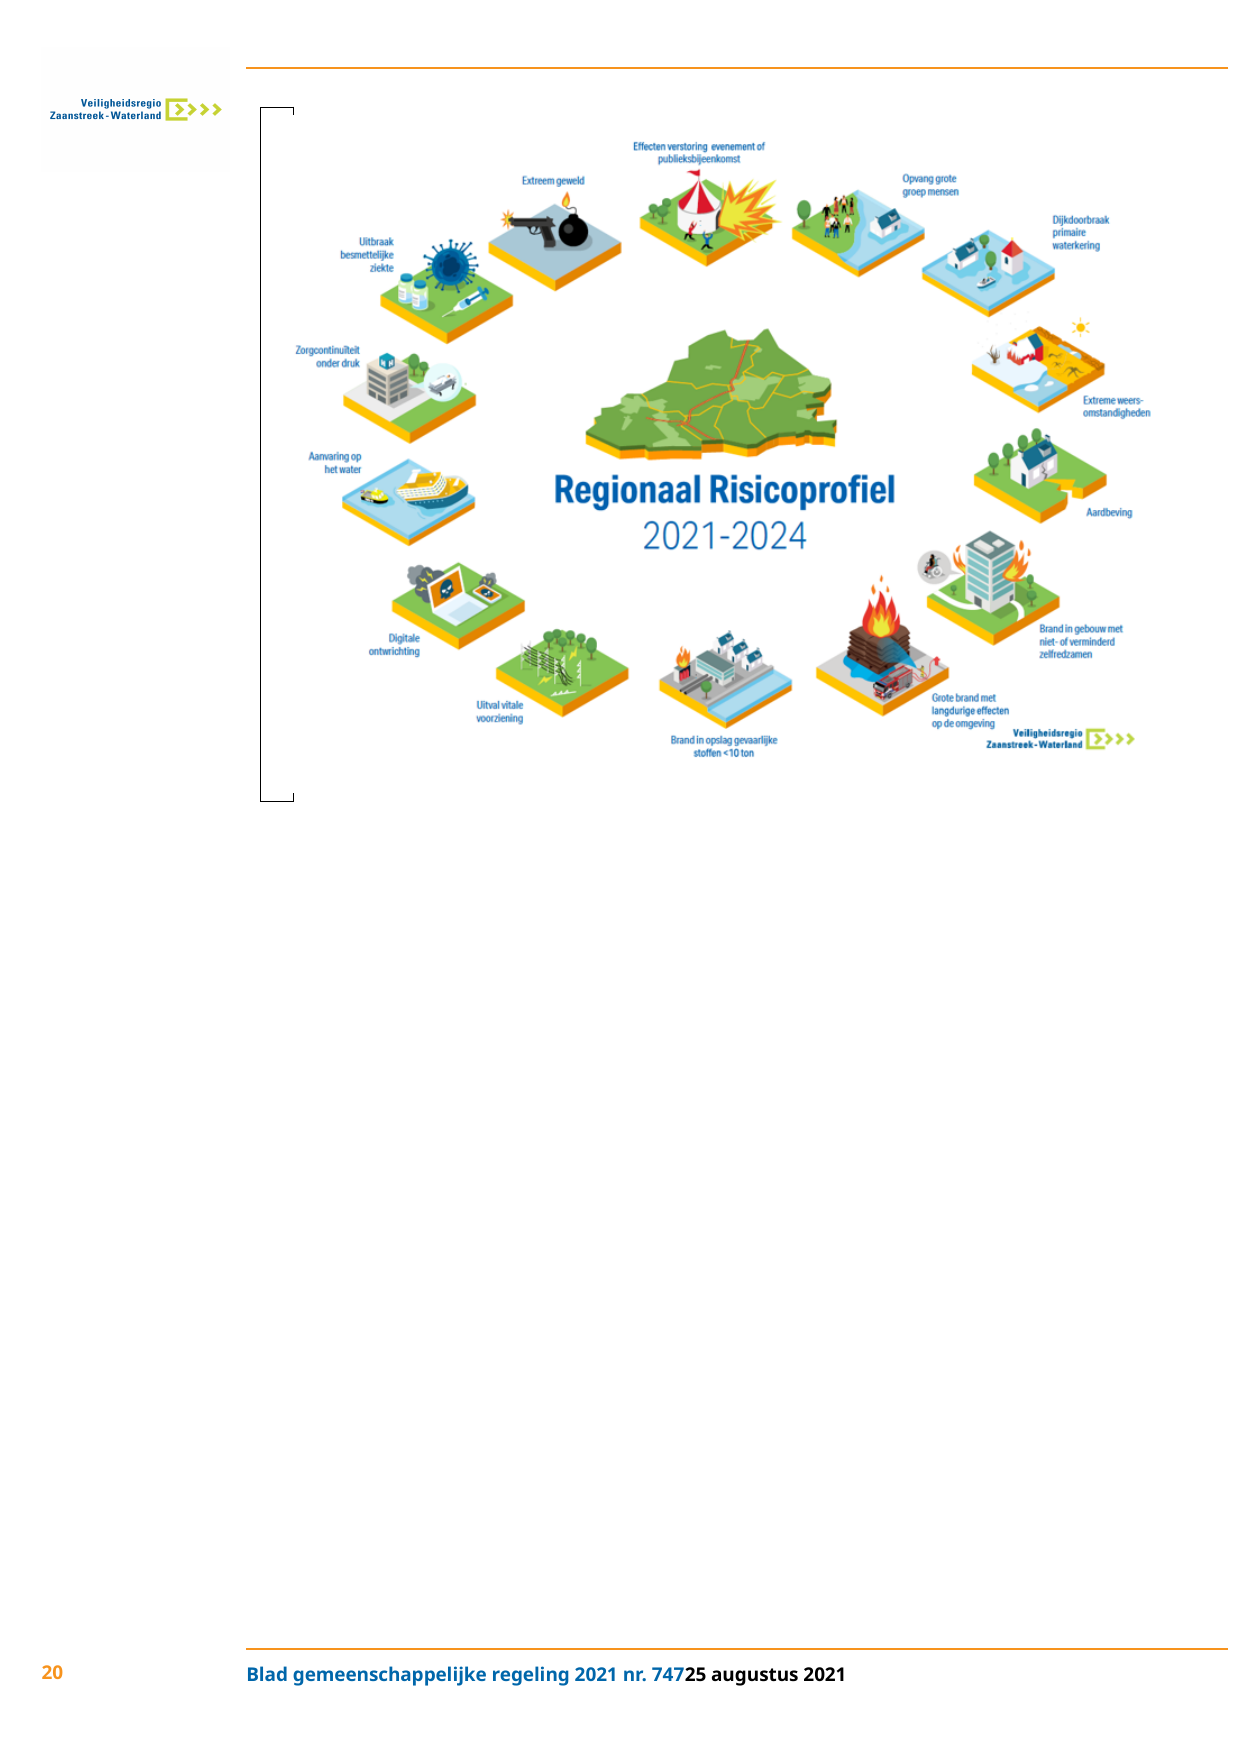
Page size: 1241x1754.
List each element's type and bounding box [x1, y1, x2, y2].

picture [268, 115, 1173, 793]
picture [41, 47, 231, 172]
